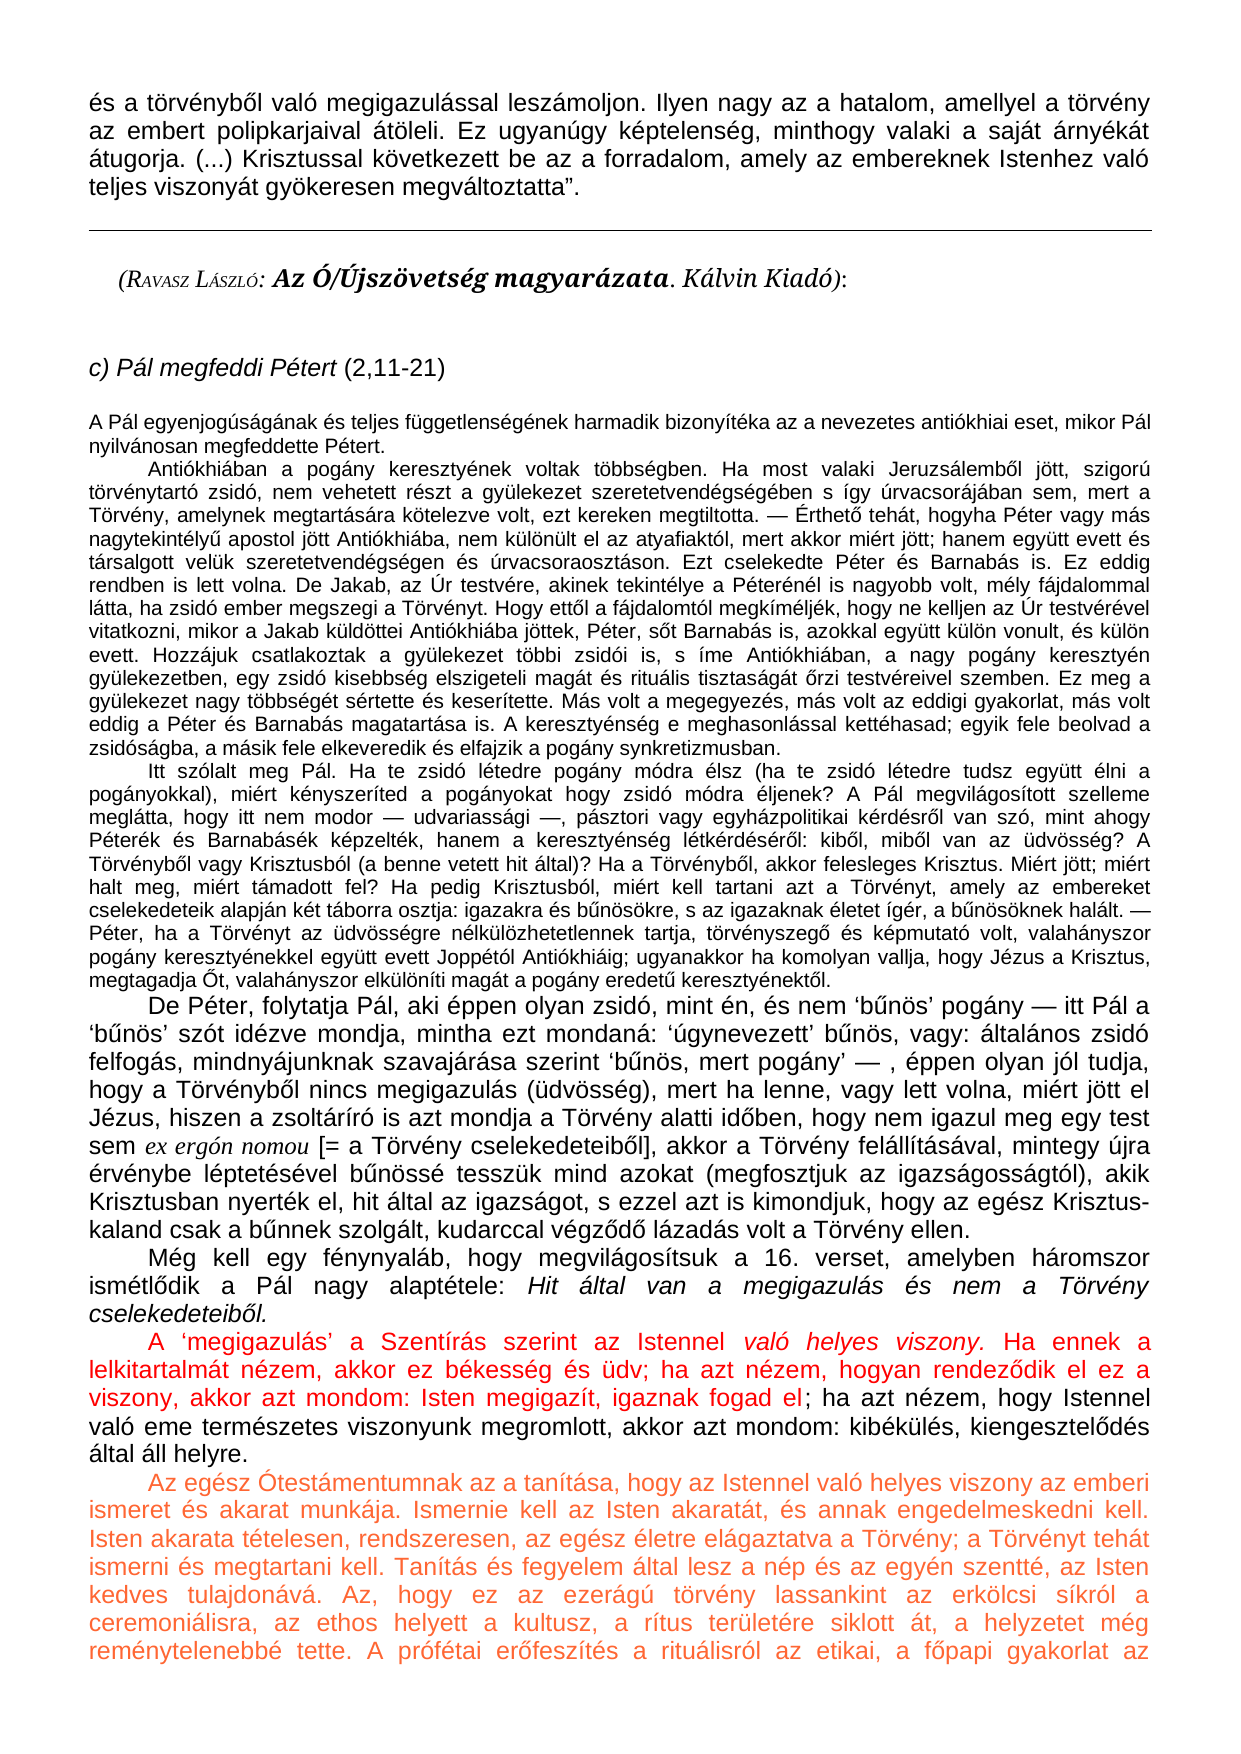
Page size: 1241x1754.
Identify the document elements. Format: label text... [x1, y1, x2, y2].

text Antiókhiában a pogány keresztyének voltak többségben. Ha most valaki Jeruzsálemből jött, szigorú törvénytartó zsidó, nem vehetett részt a gyülekezet szeretetvendégségében s így úrvacsorájában sem, mert a Törvény, amelynek megtartására kötelezve volt, ezt kereken megtiltotta. — Érthető tehát, hogyha Péter vagy más nagytekintélyű apostol jött Antiókhiába, nem különült el az atyafiaktól, mert akkor miért jött; hanem együtt evett és társalgott velük szeretetvendégségen és úrvacsoraosztáson. Ezt cselekedte Péter és Barnabás is. Ez eddig rendben is lett volna. De Jakab, az Úr testvére, akinek tekintélye a Péterénél is nagyobb volt, mély fájdalommal látta, ha zsidó ember megszegi a Törvényt. Hogy ettől a fájdalomtól megkíméljék, hogy ne kelljen az Úr testvérével vitatkozni, mikor a Jakab küldöttei Antiókhiába jöttek, Péter, sőt Barnabás is, azokkal együtt külön vonult, és külön evett. Hozzájuk csatlakoztak a gyülekezet többi zsidói is, s íme Antiókhiában, a nagy pogány keresztyén gyülekezetben, egy zsidó kisebbség elszigeteli magát és rituális tisztaságát őrzi testvéreivel szemben. Ez meg a gyülekezet nagy többségét sértette és keserítette. Más volt a megegyezés, más volt az eddigi gyakorlat, más volt eddig a Péter és Barnabás magatartása is. A keresztyénség e meghasonlással kettéhasad; egyik fele beolvad a zsidóságba, a másik fele elkeveredik és elfajzik a pogány synkretizmusban. [88, 457, 1152, 759]
text A Pál egyenjogúságának és teljes függetlenségének harmadik bizonyítéka az a nevezetes antiókhiai eset, mikor Pál nyilvánosan megfeddette Pétert. [88, 411, 1152, 457]
text Az egész Ótestámentumnak az a tanítása, hogy az Istennel való helyes viszony az emberi ismeret és akarat munkája. Ismernie kell az Isten akaratát, és annak engedelmeskedni kell. Isten akarata tételesen, rendszeresen, az egész életre elágaztatva a Törvény; a Törvényt tehát ismerni és megtartani kell. Tanítás és fegyelem által lesz a nép és az egyén szentté, az Isten kedves tulajdonává. Az, hogy ez az ezerágú törvény lassankint az erkölcsi síkról a ceremoniálisra, az ethos helyett a kultusz, a rítus területére siklott át, a helyzetet még reménytelenebbé tette. A prófétai erőfeszítés a rituálisról az etikai, a főpapi gyakorlat az [88, 1468, 1152, 1664]
text Itt szólalt meg Pál. Ha te zsidó létedre pogány módra élsz (ha te zsidó létedre tudsz együtt élni a pogányokkal), miért kényszeríted a pogányokat hogy zsidó módra éljenek? A Pál megvilágosított szelleme meglátta, hogy itt nem modor — udvariassági —, pásztori vagy egyházpolitikai kérdésről van szó, mint ahogy Péterék és Barnabásék képzelték, hanem a keresztyénség létkérdéséről: kiből, miből van az üdvösség? A Törvényből vagy Krisztusból (a benne vetett hit által)? Ha a Törvényből, akkor felesleges Krisztus. Miért jött; miért halt meg, miért támadott fel? Ha pedig Krisztusból, miért kell tartani azt a Törvényt, amely az embereket cselekedeteik alapján két táborra osztja: igazakra és bűnösökre, s az igazaknak életet ígér, a bűnösöknek halált. — Péter, ha a Törvényt az üdvösségre nélkülözhetetlennek tartja, törvényszegő és képmutató volt, valahányszor pogány keresztyénekkel együtt evett Joppétól Antiókhiáig; ugyanakkor ha komolyan vallja, hogy Jézus a Krisztus, megtagadja Őt, valahányszor elkülöníti magát a pogány eredetű keresztyénektől. [88, 759, 1152, 992]
text és a törvényből való megigazulással leszámoljon. Ilyen nagy az a hatalom, amellyel a törvény az embert polipkarjaival átöleli. Ez ugyanúgy képtelenség, minthogy valaki a saját árnyékát átugorja. (...) Krisztussal következett be az a forradalom, amely az embereknek Istenhez való teljes viszonyát gyökeresen megváltoztatta”. [88, 88, 1152, 201]
text (Ravasz László: Az Ó/Újszövetség magyarázata. Kálvin Kiadó): [88, 231, 1152, 324]
text De Péter, folytatja Pál, aki éppen olyan zsidó, mint én, és nem ‘bűnös’ pogány — itt Pál a ‘bűnös’ szót idézve mondja, mintha ezt mondaná: ‘úgynevezett’ bűnös, vagy: általános zsidó felfogás, mindnyájunknak szavajárása szerint ‘bűnös, mert pogány’ — , éppen olyan jól tudja, hogy a Törvényből nincs megigazulás (üdvösség), mert ha lenne, vagy lett volna, miért jött el Jézus, hiszen a zsoltáríró is azt mondja a Törvény alatti időben, hogy nem igazul meg egy test sem ex ergón nomou [= a Törvény cselekedeteiből], akkor a Törvény felállításával, mintegy újra érvénybe léptetésével bűnössé tesszük mind azokat (megfosztjuk az igazságosságtól), akik Krisztusban nyerték el, hit által az igazságot, s ezzel azt is kimondjuk, hogy az egész Krisztus-kaland csak a bűnnek szolgált, kudarccal végződő lázadás volt a Törvény ellen. [88, 992, 1152, 1244]
text c) Pál megfeddi Pétert (2,11-21) [88, 353, 1152, 382]
text Még kell egy fénynyaláb, hogy megvilágosítsuk a 16. verset, amelyben háromszor ismétlődik a Pál nagy alaptétele: Hit által van a megigazulás és nem a Törvény cselekedeteiből. [88, 1244, 1152, 1328]
text A ‘megigazulás’ a Szentírás szerint az Istennel való helyes viszony. Ha ennek a lelkitartalmát nézem, akkor ez békesség és üdv; ha azt nézem, hogyan rendeződik el ez a viszony, akkor azt mondom: Isten megigazít, igaznak fogad el; ha azt nézem, hogy Istennel való eme természetes viszonyunk megromlott, akkor azt mondom: kibékülés, kiengesztelődés által áll helyre. [88, 1328, 1152, 1468]
